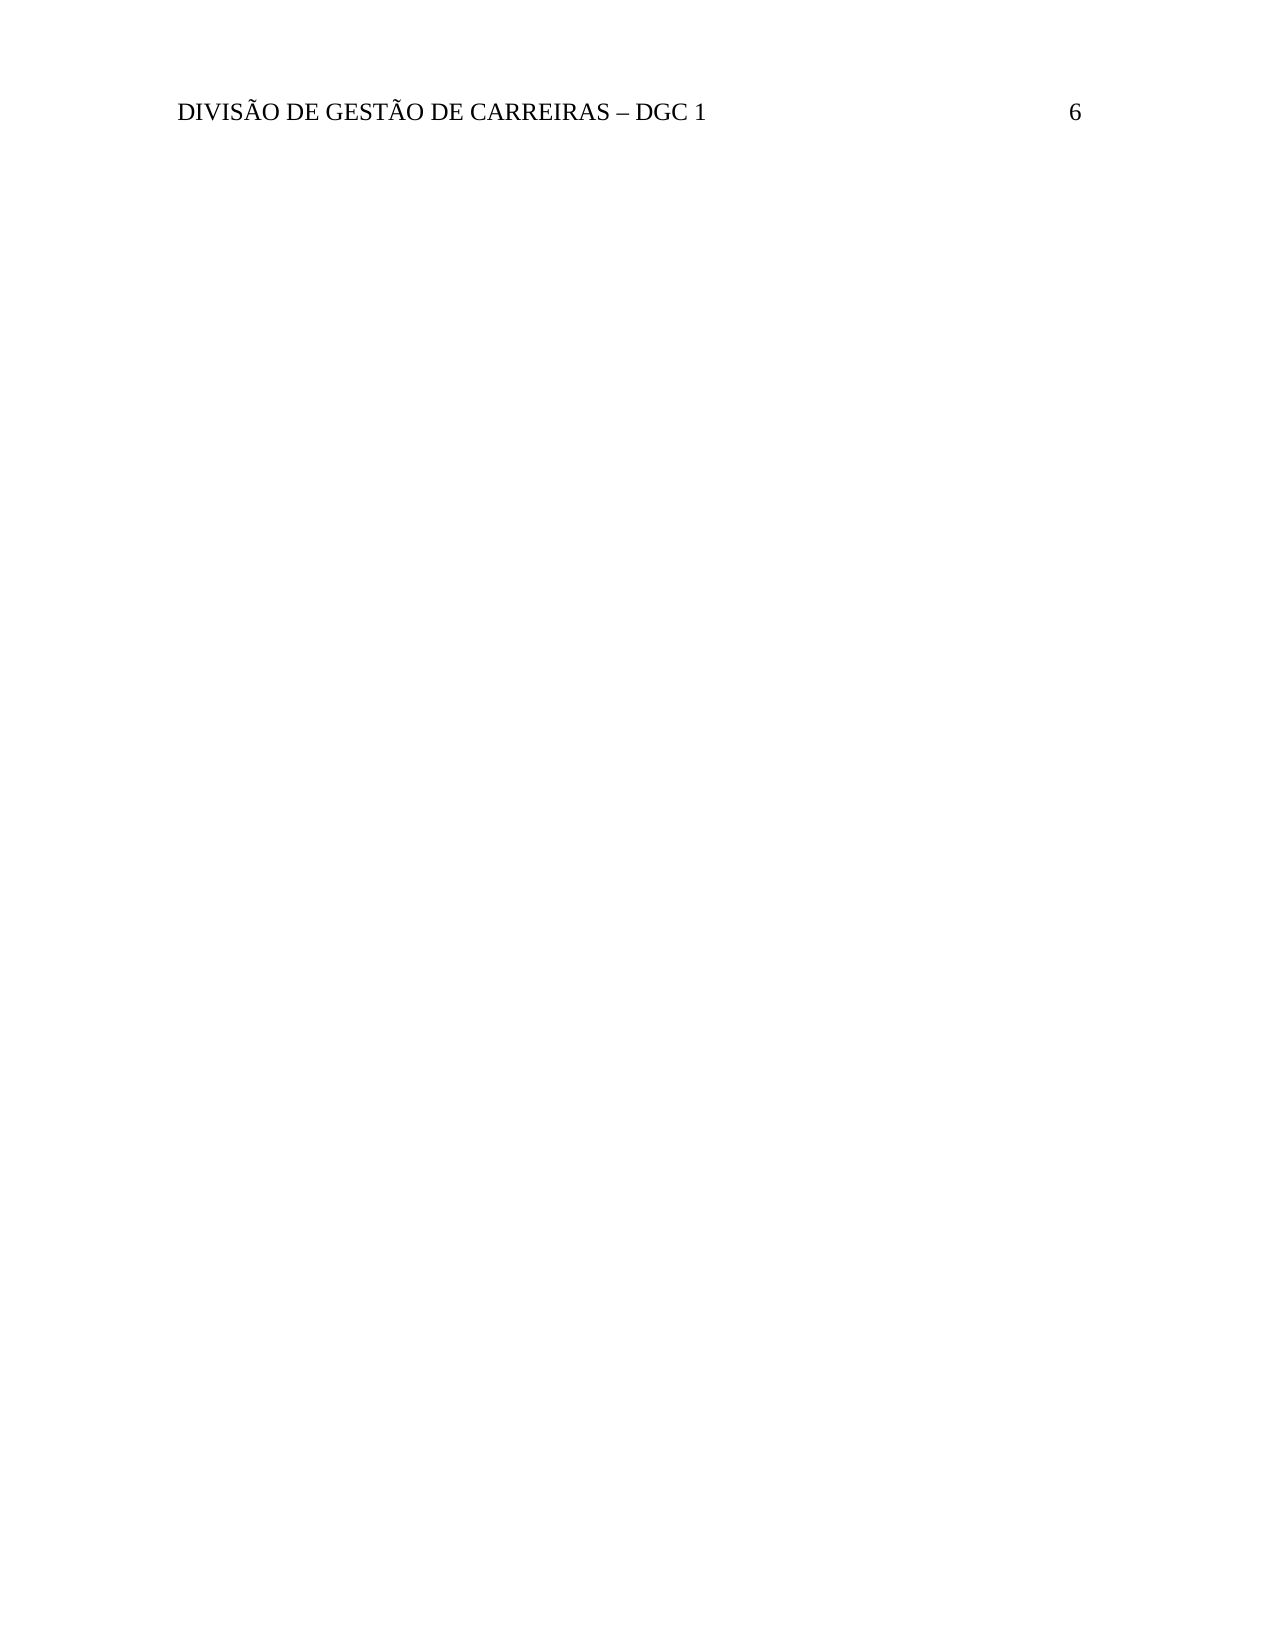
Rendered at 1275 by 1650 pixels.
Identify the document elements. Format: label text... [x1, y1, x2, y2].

table_header DIVISÃO DE GESTÃO DE CARREIRAS – DGC 1 [177, 97, 887, 126]
table_header 6 [888, 97, 1081, 126]
